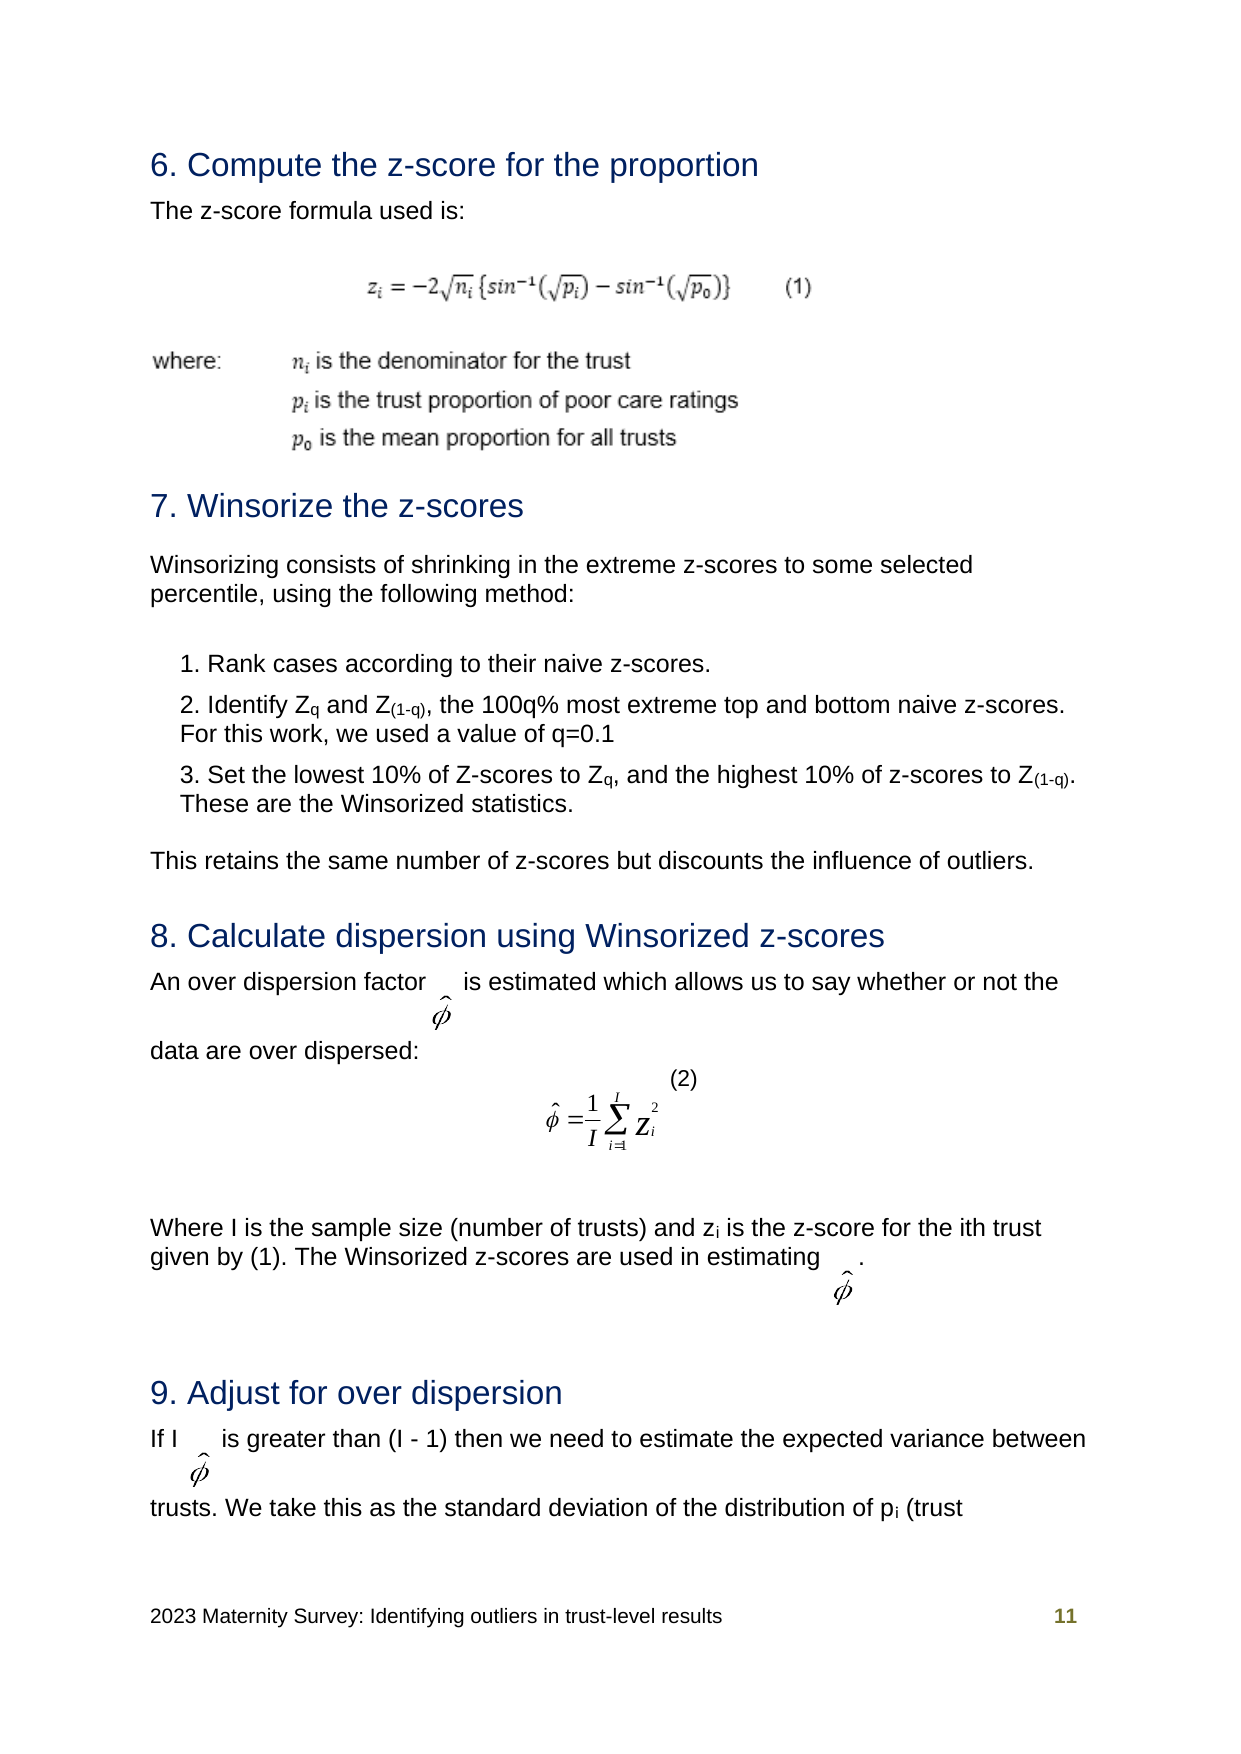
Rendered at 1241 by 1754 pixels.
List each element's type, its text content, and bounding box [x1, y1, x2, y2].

text 1. Rank cases according to their naive z-scores. [179, 649, 1090, 677]
text 6. Compute the z-score for the proportion [150, 145, 1090, 184]
text (2) [150, 1064, 1090, 1156]
text Where I is the sample size (number of trusts) and zi is the z-score for the ith trust given by (1). The Winsorized z-scores are used in estimating . [150, 1213, 1090, 1311]
text An over dispersion factor is estimated which allows us to say whether or not the data are over dispersed: [150, 967, 1090, 1064]
text If I is greater than (I - 1) then we need to estimate the expected variance between trusts. We take this as the standard deviation of the distribution of pi (trust [150, 1424, 1090, 1523]
text This retains the same number of z-scores but discounts the influence of outliers. [150, 846, 1090, 875]
text 3. Set the lowest 10% of Z-scores to Zq, and the highest 10% of z-scores to Z(1-q). These are the Winsorized statistics. [179, 760, 1090, 817]
text 2. Identify Zq and Z(1-q), the 100q% most extreme top and bottom naive z-scores. For this work, we used a value of q=0.1 [179, 690, 1090, 747]
text 7. Winsorize the z-scores [150, 486, 1090, 525]
text 8. Calculate dispersion using Winsorized z-scores [150, 916, 1090, 954]
text The z-score formula used is: [150, 196, 1090, 225]
text Winsorizing consists of shrinking in the extreme z-scores to some selected percentile, using the following method: [150, 550, 1090, 607]
text 9. Adjust for over dispersion [150, 1373, 1090, 1411]
